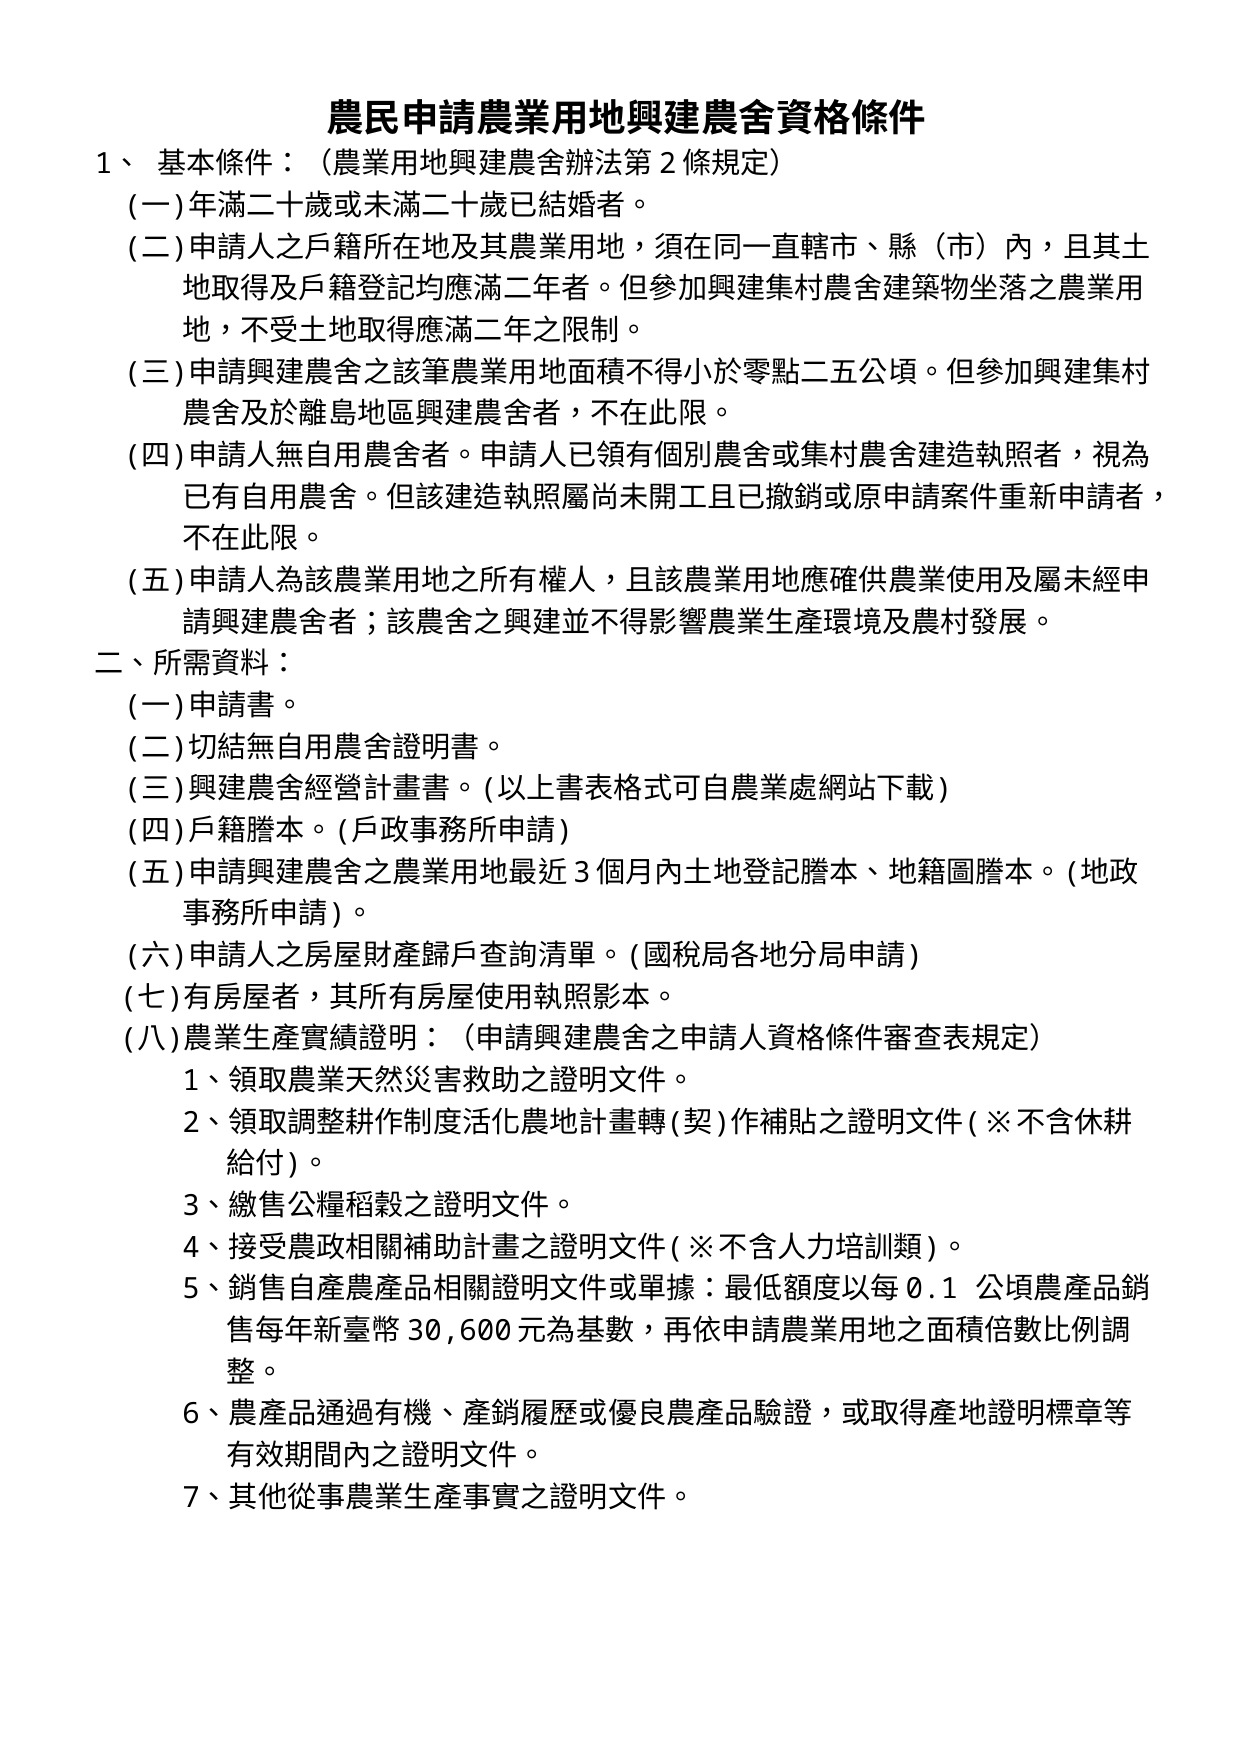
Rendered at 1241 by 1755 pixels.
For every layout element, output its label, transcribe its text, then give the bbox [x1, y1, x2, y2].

text 1、領取農業天然災害救助之證明文件。 [182, 1057, 1158, 1099]
text (六)申請人之房屋財產歸戶查詢清單。(國稅局各地分局申請) [124, 932, 1158, 974]
text (八)農業生產實績證明：（申請興建農舍之申請人資格條件審查表規定） [119, 1015, 1158, 1057]
text (四)申請人無自用農舍者。申請人已領有個別農舍或集村農舍建造執照者，視為已有自用農舍。但該建造執照屬尚未開工且已撤銷或原申請案件重新申請者，不在此限。 [124, 432, 1158, 557]
text 7、其他從事農業生產事實之證明文件。 [182, 1474, 1158, 1515]
text (二)切結無自用農舍證明書。 [94, 724, 1158, 765]
text 2、領取調整耕作制度活化農地計畫轉(契)作補貼之證明文件(※不含休耕給付)。 [182, 1099, 1158, 1182]
text (一)申請書。 [94, 682, 1158, 724]
text (七)有房屋者，其所有房屋使用執照影本。 [119, 974, 1158, 1015]
text (四)戶籍謄本。(戶政事務所申請) [94, 807, 1158, 849]
text 4、接受農政相關補助計畫之證明文件(※不含人力培訓類)。 [182, 1224, 1158, 1265]
text (五)申請人為該農業用地之所有權人，且該農業用地應確供農業使用及屬未經申請興建農舍者；該農舍之興建並不得影響農業生產環境及農村發展。 [124, 557, 1158, 640]
text (一)年滿二十歲或未滿二十歲已結婚者。 [94, 182, 1158, 224]
text 3、繳售公糧稻穀之證明文件。 [182, 1182, 1158, 1224]
text 二、所需資料： [94, 640, 1158, 682]
text (三)興建農舍經營計畫書。(以上書表格式可自農業處網站下載) [94, 765, 1158, 807]
text (三)申請興建農舍之該筆農業用地面積不得小於零點二五公頃。但參加興建集村農舍及於離島地區興建農舍者，不在此限。 [124, 349, 1158, 432]
text 5、銷售自產農產品相關證明文件或單據：最低額度以每0.1 公頃農產品銷售每年新臺幣30,600元為基數，再依申請農業用地之面積倍數比例調整。 [182, 1265, 1158, 1390]
list 基本條件：（農業用地興建農舍辦法第2條規定） [94, 140, 1158, 182]
text (二)申請人之戶籍所在地及其農業用地，須在同一直轄市、縣（市）內，且其土地取得及戶籍登記均應滿二年者。但參加興建集村農舍建築物坐落之農業用地，不受土地取得應滿二年之限制。 [124, 224, 1158, 349]
text 6、農產品通過有機、產銷履歷或優良農產品驗證，或取得產地證明標章等有效期間內之證明文件。 [182, 1390, 1158, 1474]
text (五)申請興建農舍之農業用地最近3個月內土地登記謄本、地籍圖謄本。(地政事務所申請)。 [124, 849, 1158, 932]
text 農民申請農業用地興建農舍資格條件 [94, 94, 1158, 140]
